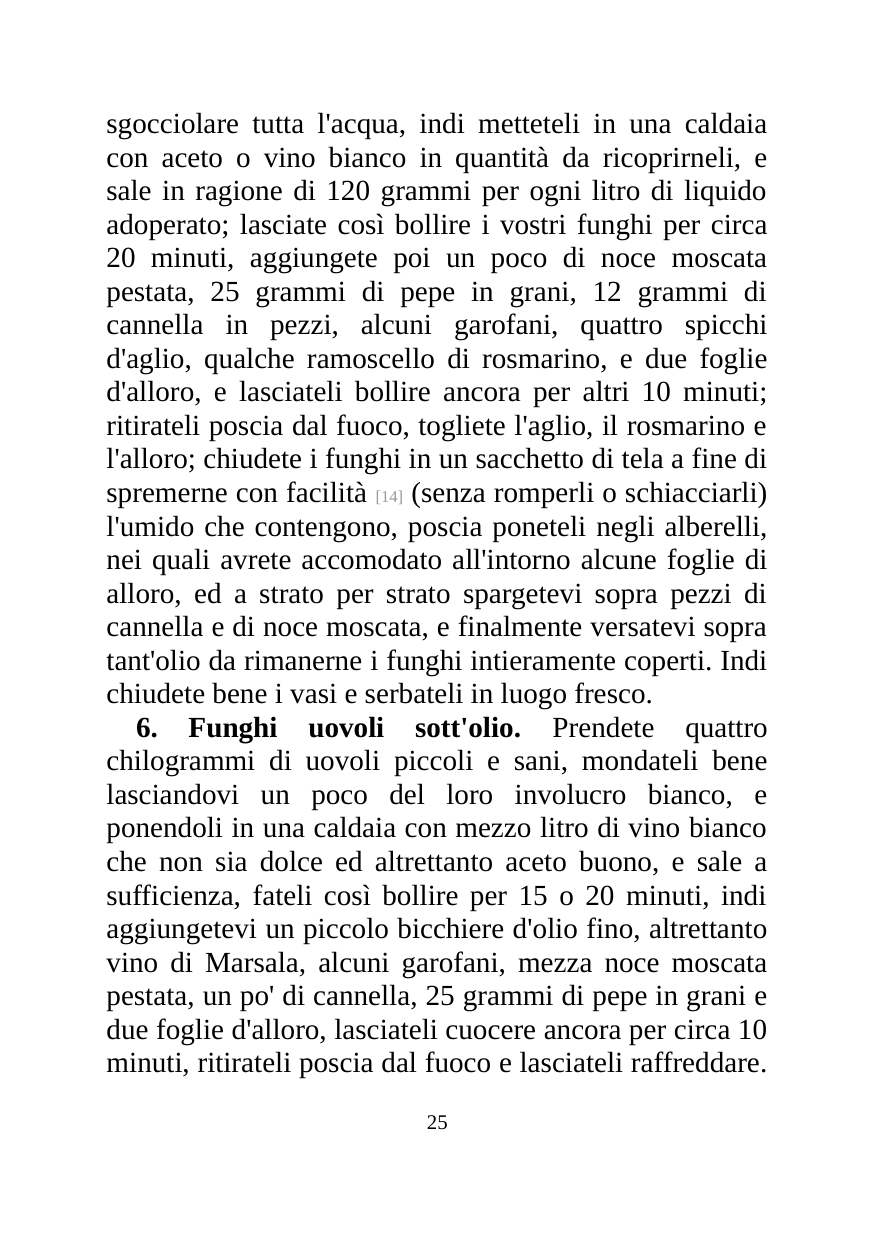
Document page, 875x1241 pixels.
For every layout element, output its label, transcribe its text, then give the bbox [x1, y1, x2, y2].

text 6. Funghi uovoli sott'olio. Prendete quattro chilogrammi di uovoli piccoli e sani, mondateli bene lasciandovi un poco del loro involucro bianco, e ponendoli in una caldaia con mezzo litro di vino bianco che non sia dolce ed altrettanto aceto buono, e sale a sufficienza, fateli così bollire per 15 o 20 minuti, indi aggiungetevi un piccolo bicchiere d'olio fino, altrettanto vino di Marsala, alcuni garofani, mezza noce moscata pestata, un po' di cannella, 25 grammi di pepe in grani e due foglie d'alloro, lasciateli cuocere ancora per circa 10 minuti, ritirateli poscia dal fuoco e lasciateli raffreddare. [106, 710, 768, 1079]
text sgocciolare tutta l'acqua, indi metteteli in una caldaia con aceto o vino bianco in quantità da ricoprirneli, e sale in ragione di 120 grammi per ogni litro di liquido adoperato; lasciate così bollire i vostri funghi per circa 20 minuti, aggiungete poi un poco di noce moscata pestata, 25 grammi di pepe in grani, 12 grammi di cannella in pezzi, alcuni garofani, quattro spicchi d'aglio, qualche ramoscello di rosmarino, e due foglie d'alloro, e lasciateli bollire ancora per altri 10 minuti; ritirateli poscia dal fuoco, togliete l'aglio, il rosmarino e l'alloro; chiudete i funghi in un sacchetto di tela a fine di spremerne con facilità [14] (senza romperli o schiacciarli) l'umido che contengono, poscia poneteli negli alberelli, nei quali avrete accomodato all'intorno alcune foglie di alloro, ed a strato per strato spargetevi sopra pezzi di cannella e di noce moscata, e finalmente versatevi sopra tant'olio da rimanerne i funghi intieramente coperti. Indi chiudete bene i vasi e serbateli in luogo fresco. [106, 106, 768, 710]
